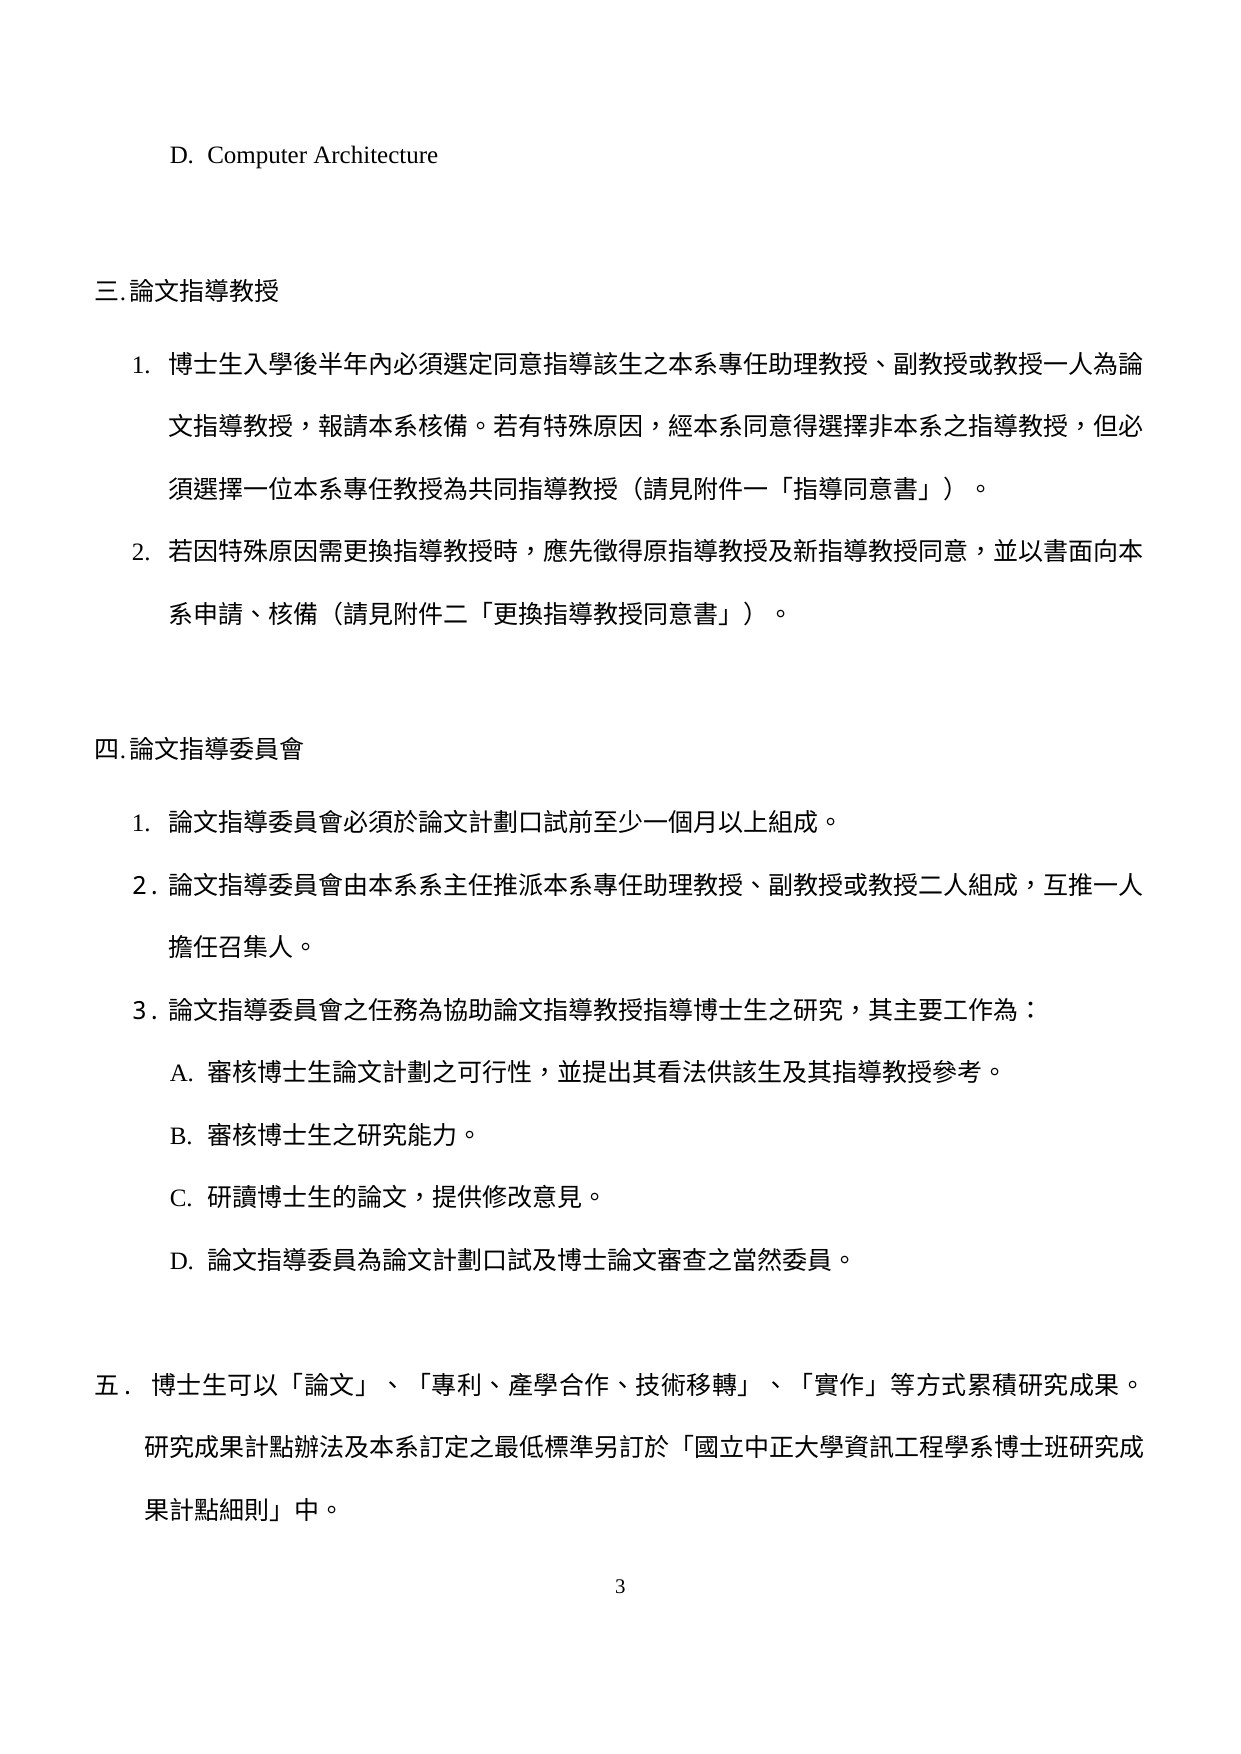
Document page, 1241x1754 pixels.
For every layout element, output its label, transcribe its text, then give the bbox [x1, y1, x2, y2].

text 四. 論文指導委員會 [94, 706, 1146, 769]
list 論文指導委員會必須於論文計劃口試前至少一個月以上組成。 [132, 779, 1146, 842]
text 三. 論文指導教授 [94, 248, 1146, 310]
list 若因特殊原因需更換指導教授時，應先徵得原指導教授及新指導教授同意，並以書面向本系申請、核備（請見附件二「更換指導教授同意書」）。 [132, 508, 1146, 633]
text 五. 博士生可以「論文」、「專利、產學合作、技術移轉」、「實作」等方式累積研究成果。研究成果計點辦法及本系訂定之最低標準另訂於「國立中正大學資訊工程學系博士班研究成果計點細則」中。 [94, 1342, 1146, 1529]
list 博士生入學後半年內必須選定同意指導該生之本系專任助理教授、副教授或教授一人為論文指導教授，報請本系核備。若有特殊原因，經本系同意得選擇非本系之指導教授，但必須選擇一位本系專任教授為共同指導教授（請見附件一「指導同意書」）。 [132, 321, 1146, 508]
list 論文指導委員為論文計劃口試及博士論文審查之當然委員。 [169, 1217, 1146, 1279]
list 審核博士生論文計劃之可行性，並提出其看法供該生及其指導教授參考。 [169, 1029, 1146, 1092]
list 研讀博士生的論文，提供修改意見。 [169, 1154, 1146, 1217]
list 論文指導委員會由本系系主任推派本系專任助理教授、副教授或教授二人組成，互推一人擔任召集人。 [132, 842, 1146, 967]
list 審核博士生之研究能力。 [169, 1092, 1146, 1154]
list 論文指導委員會之任務為協助論文指導教授指導博士生之研究，其主要工作為： [132, 967, 1146, 1029]
list Computer Architecture [169, 112, 1146, 175]
